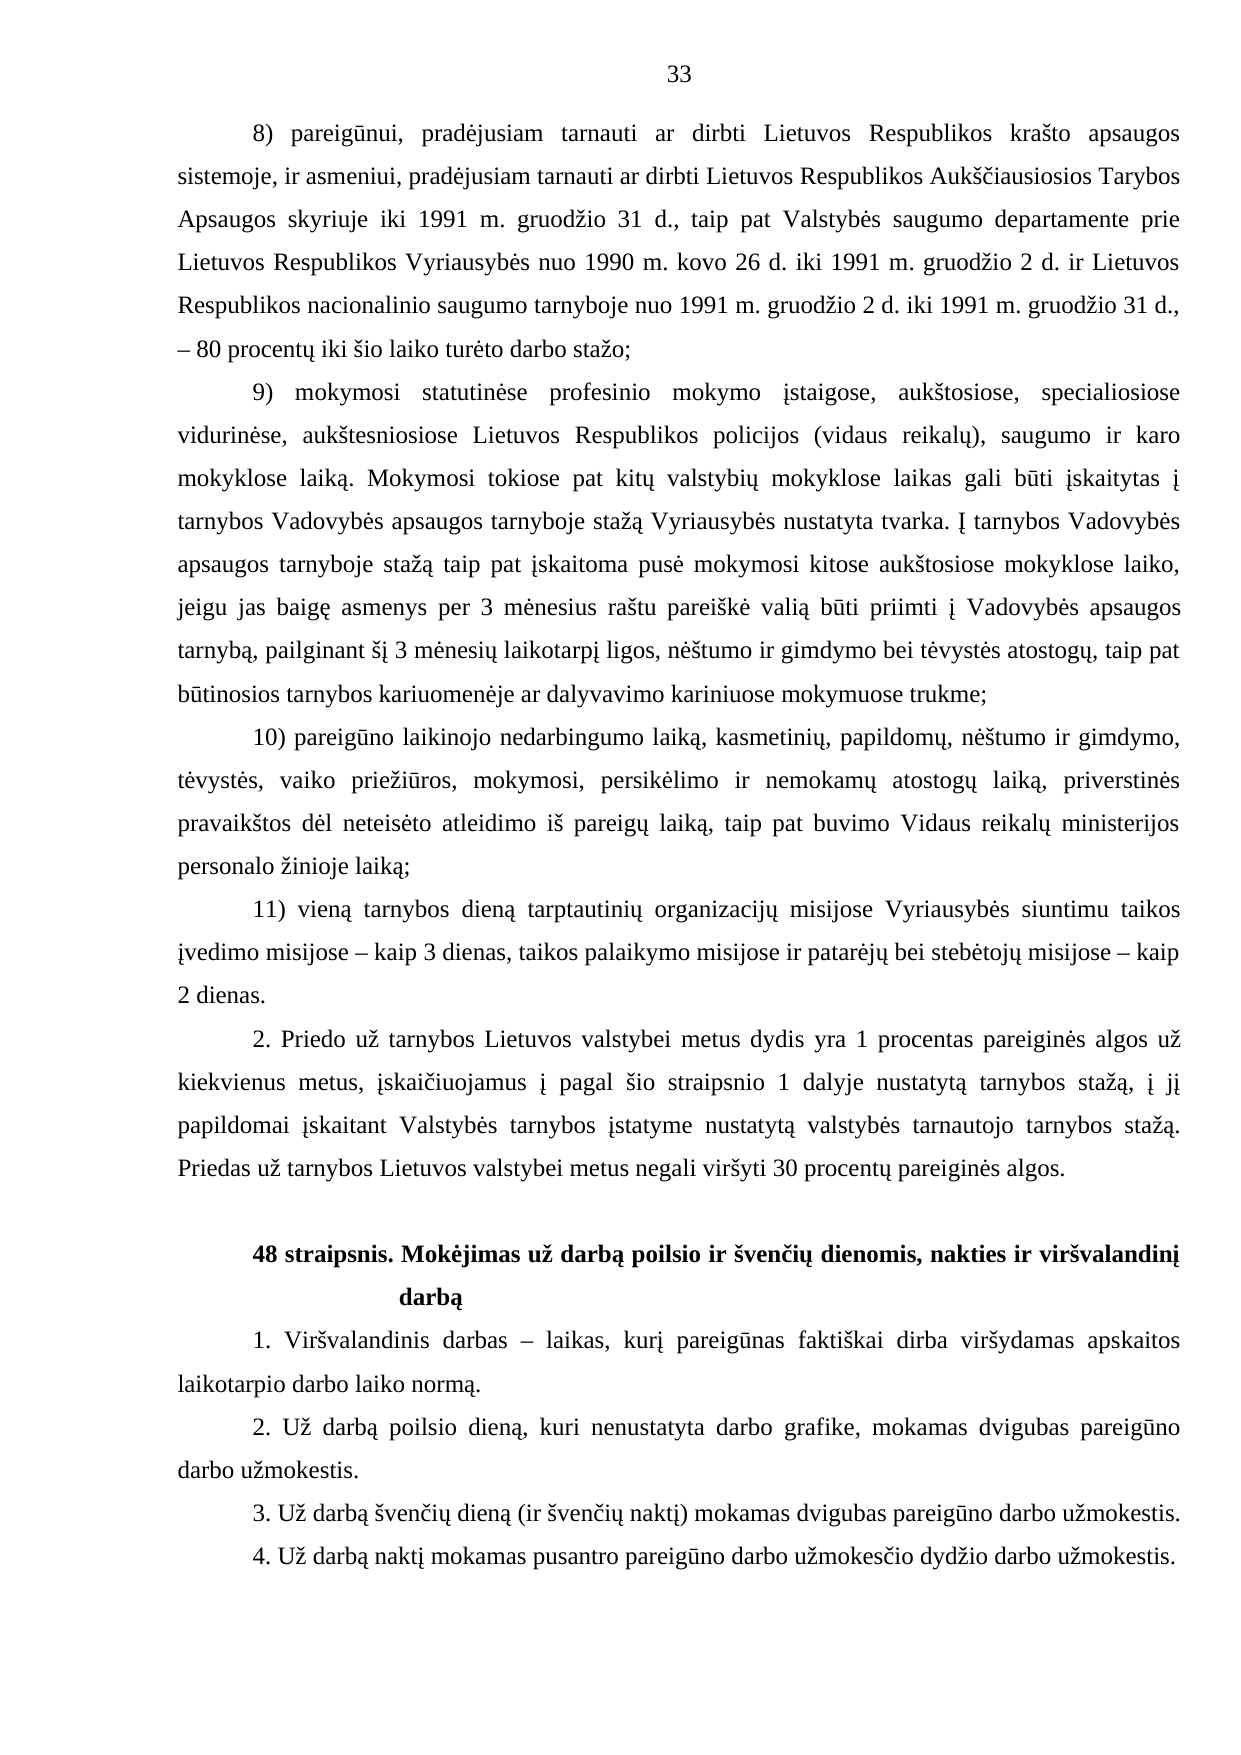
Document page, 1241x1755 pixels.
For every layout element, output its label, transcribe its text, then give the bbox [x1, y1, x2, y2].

text 1. Viršvalandinis darbas – laikas, kurį pareigūnas faktiškai dirba viršydamas apskaitos laikotarpio darbo laiko normą. [177, 1326, 1181, 1397]
text 2. Priedo už tarnybos Lietuvos valstybei metus dydis yra 1 procentas pareiginės algos už kiekvienus metus, įskaičiuojamus į pagal šio straipsnio 1 dalyje nustatytą tarnybos stažą, į jį papildomai įskaitant Valstybės tarnybos įstatyme nustatytą valstybės tarnautojo tarnybos stažą. Priedas už tarnybos Lietuvos valstybei metus negali viršyti 30 procentų pareiginės algos. [177, 1024, 1181, 1182]
text 8) pareigūnui, pradėjusiam tarnauti ar dirbti Lietuvos Respublikos krašto apsaugos sistemoje, ir asmeniui, pradėjusiam tarnauti ar dirbti Lietuvos Respublikos Aukščiausiosios Tarybos Apsaugos skyriuje iki 1991 m. gruodžio 31 d., taip pat Valstybės saugumo departamente prie Lietuvos Respublikos Vyriausybės nuo 1990 m. kovo 26 d. iki 1991 m. gruodžio 2 d. ir Lietuvos Respublikos nacionalinio saugumo tarnyboje nuo 1991 m. gruodžio 2 d. iki 1991 m. gruodžio 31 d., – 80 procentų iki šio laiko turėto darbo stažo; [177, 118, 1181, 362]
text 48 straipsnis. Mokėjimas už darbą poilsio ir švenčių dienomis, nakties ir viršvalandinį darbą [252, 1239, 1181, 1311]
text 11) vieną tarnybos dieną tarptautinių organizacijų misijose Vyriausybės siuntimu taikos įvedimo misijose – kaip 3 dienas, taikos palaikymo misijose ir patarėjų bei stebėtojų misijose – kaip 2 dienas. [177, 894, 1181, 1009]
text 10) pareigūno laikinojo nedarbingumo laiką, kasmetinių, papildomų, nėštumo ir gimdymo, tėvystės, vaiko priežiūros, mokymosi, persikėlimo ir nemokamų atostogų laiką, priverstinės pravaikštos dėl neteisėto atleidimo iš pareigų laiką, taip pat buvimo Vidaus reikalų ministerijos personalo žinioje laiką; [177, 722, 1181, 880]
text 4. Už darbą naktį mokamas pusantro pareigūno darbo užmokesčio dydžio darbo užmokestis. [177, 1541, 1181, 1570]
text 9) mokymosi statutinėse profesinio mokymo įstaigose, aukštosiose, specialiosiose vidurinėse, aukštesniosiose Lietuvos Respublikos policijos (vidaus reikalų), saugumo ir karo mokyklose laiką. Mokymosi tokiose pat kitų valstybių mokyklose laikas gali būti įskaitytas į tarnybos Vadovybės apsaugos tarnyboje stažą Vyriausybės nustatyta tvarka. Į tarnybos Vadovybės apsaugos tarnyboje stažą taip pat įskaitoma pusė mokymosi kitose aukštosiose mokyklose laiko, jeigu jas baigę asmenys per 3 mėnesius raštu pareiškė valią būti priimti į Vadovybės apsaugos tarnybą, pailginant šį 3 mėnesių laikotarpį ligos, nėštumo ir gimdymo bei tėvystės atostogų, taip pat būtinosios tarnybos kariuomenėje ar dalyvavimo kariniuose mokymuose trukme; [177, 377, 1181, 707]
text 2. Už darbą poilsio dieną, kuri nenustatyta darbo grafike, mokamas dvigubas pareigūno darbo užmokestis. [177, 1412, 1181, 1484]
text 3. Už darbą švenčių dieną (ir švenčių naktį) mokamas dvigubas pareigūno darbo užmokestis. [177, 1498, 1181, 1527]
